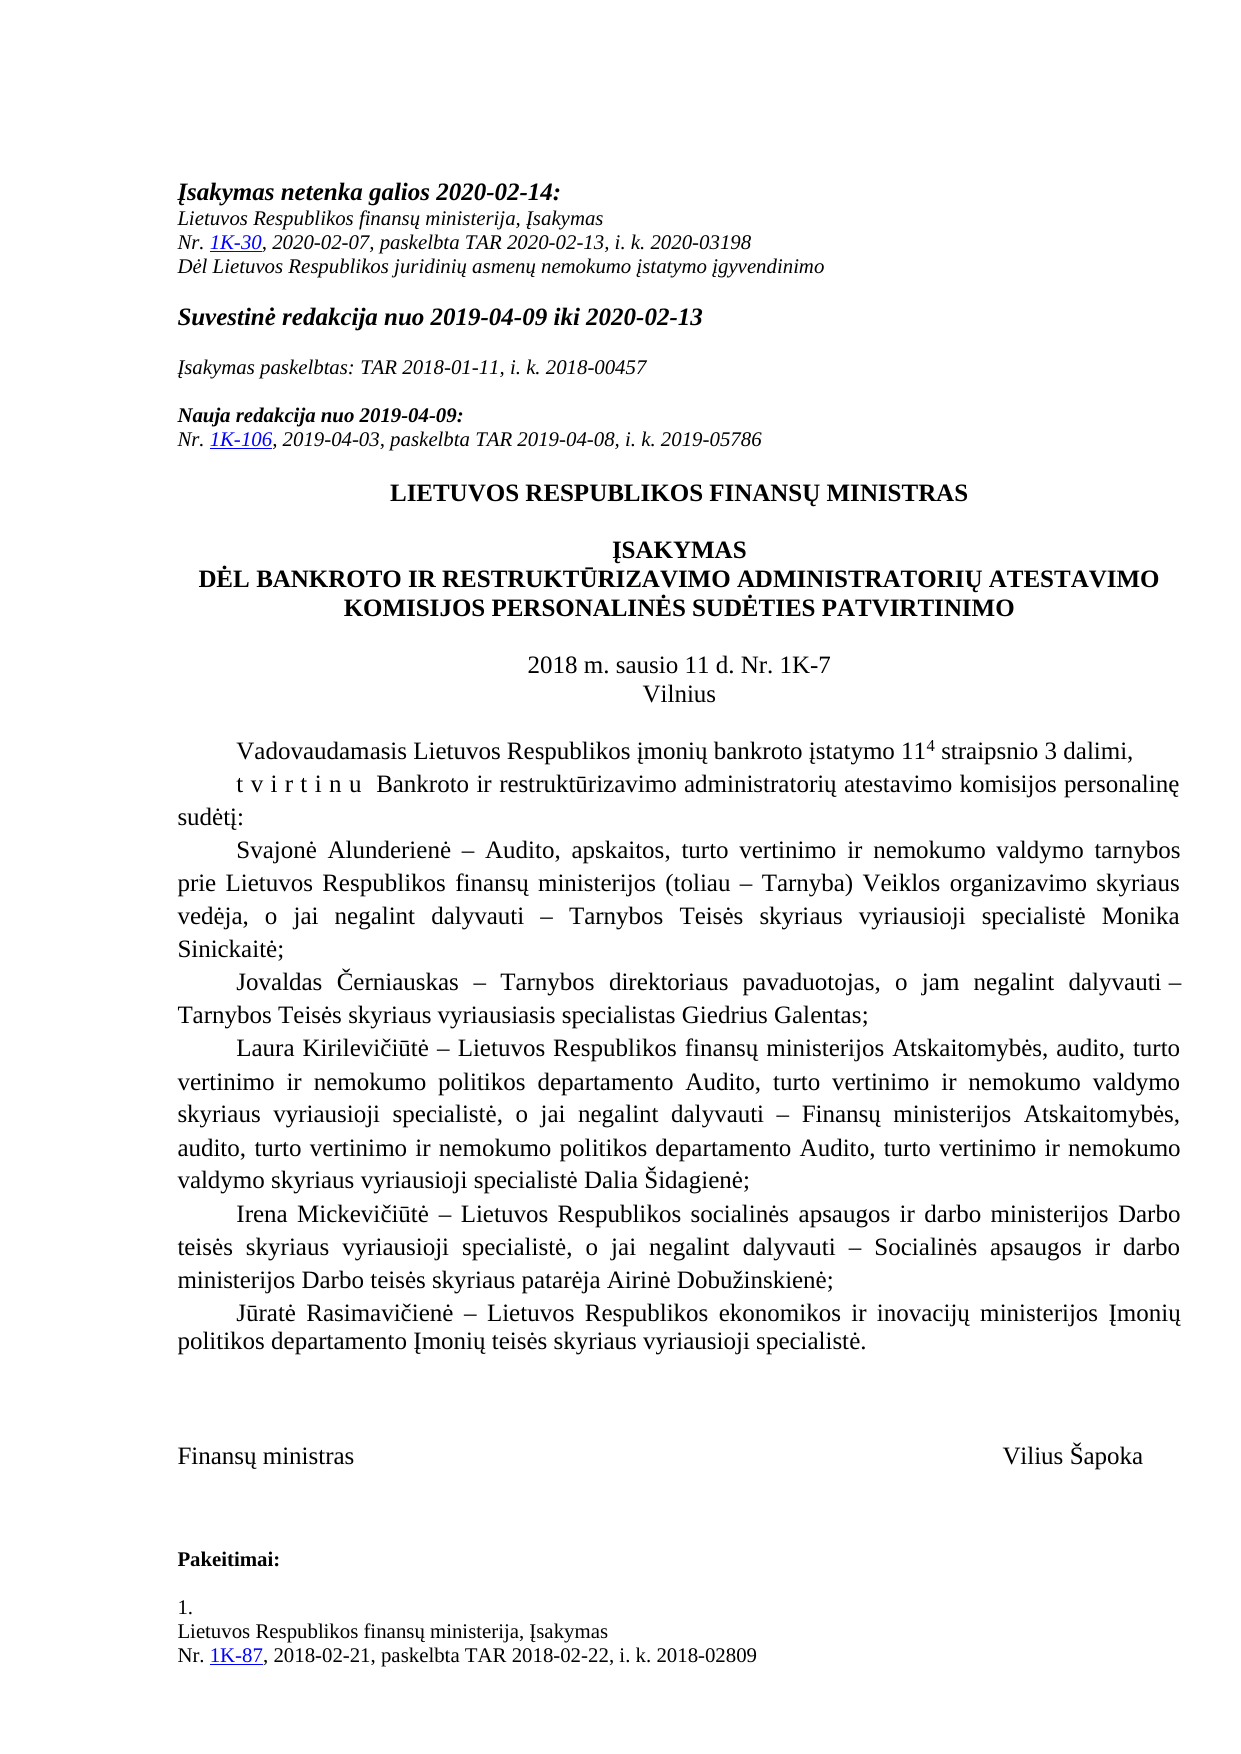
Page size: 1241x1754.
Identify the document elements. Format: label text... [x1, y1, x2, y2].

text 2018 m. sausio 11 d. Nr. 1K-7 [177, 650, 1181, 679]
text Vadovaudamasis Lietuvos Respublikos įmonių bankroto įstatymo 114 straipsnio 3 dalimi, [177, 736, 1181, 765]
text Suvestinė redakcija nuo 2019-04-09 iki 2020-02-13 [177, 302, 1181, 331]
text Lietuvos Respublikos finansų ministerija, Įsakymas [177, 1619, 1181, 1643]
text Laura Kirilevičiūtė – Lietuvos Respublikos finansų ministerijos Atskaitomybės, audito, turto vertinimo ir nemokumo politikos departamento Audito, turto vertinimo ir nemokumo valdymo skyriaus vyriausioji specialistė, o jai negalint dalyvauti – Finansų ministerijos Atskaitomybės, audito, turto vertinimo ir nemokumo politikos departamento Audito, turto vertinimo ir nemokumo valdymo skyriaus vyriausioji specialistė Dalia Šidagienė; [177, 1033, 1181, 1194]
text Svajonė Alunderienė – Audito, apskaitos, turto vertinimo ir nemokumo valdymo tarnybos prie Lietuvos Respublikos finansų ministerijos (toliau – Tarnyba) Veiklos organizavimo skyriaus vedėja, o jai negalint dalyvauti – Tarnybos Teisės skyriaus vyriausioji specialistė Monika Sinickaitė; [177, 835, 1181, 963]
text Įsakymas netenka galios 2020-02-14: [177, 177, 1181, 206]
text Nr. 1K-106, 2019-04-03, paskelbta TAR 2019-04-08, i. k. 2019-05786 [177, 427, 1181, 451]
text Vilnius [177, 679, 1181, 708]
text t v i r t i n u Bankroto ir restruktūrizavimo administratorių atestavimo komisijos personalinę sudėtį: [177, 769, 1181, 831]
text LIETUVOS RESPUBLIKOS FINANSŲ MINISTRAS [177, 478, 1181, 506]
text Pakeitimai: [177, 1547, 1181, 1571]
text Nr. 1K-87, 2018-02-21, paskelbta TAR 2018-02-22, i. k. 2018-02809 [177, 1643, 1181, 1667]
text Nr. 1K-30, 2020-02-07, paskelbta TAR 2020-02-13, i. k. 2020-03198 [177, 230, 1181, 254]
text Dėl Lietuvos Respublikos juridinių asmenų nemokumo įstatymo įgyvendinimo [177, 254, 1181, 278]
text Nauja redakcija nuo 2019-04-09: [177, 403, 1181, 427]
text DĖL bankroto ir restruktūrizavimo administratorių atestavimo komisijos personalinės sudėties patvirtinimo [177, 564, 1181, 621]
text Irena Mickevičiūtė – Lietuvos Respublikos socialinės apsaugos ir darbo ministerijos Darbo teisės skyriaus vyriausioji specialistė, o jai negalint dalyvauti – Socialinės apsaugos ir darbo ministerijos Darbo teisės skyriaus patarėja Airinė Dobužinskienė; [177, 1199, 1181, 1293]
text Lietuvos Respublikos finansų ministerija, Įsakymas [177, 206, 1181, 230]
text ĮSAKYMAS [177, 535, 1181, 564]
text Jūratė Rasimavičienė – Lietuvos Respublikos ekonomikos ir inovacijų ministerijos Įmonių politikos departamento Įmonių teisės skyriaus vyriausioji specialistė. [177, 1298, 1181, 1355]
text Įsakymas paskelbtas: TAR 2018-01-11, i. k. 2018-00457 [177, 355, 1181, 379]
text 1. [177, 1595, 1181, 1619]
text Jovaldas Černiauskas – Tarnybos direktoriaus pavaduotojas, o jam negalint dalyvauti – Tarnybos Teisės skyriaus vyriausiasis specialistas Giedrius Galentas; [177, 967, 1181, 1029]
text Finansų ministras Vilius Šapoka [177, 1441, 1181, 1470]
